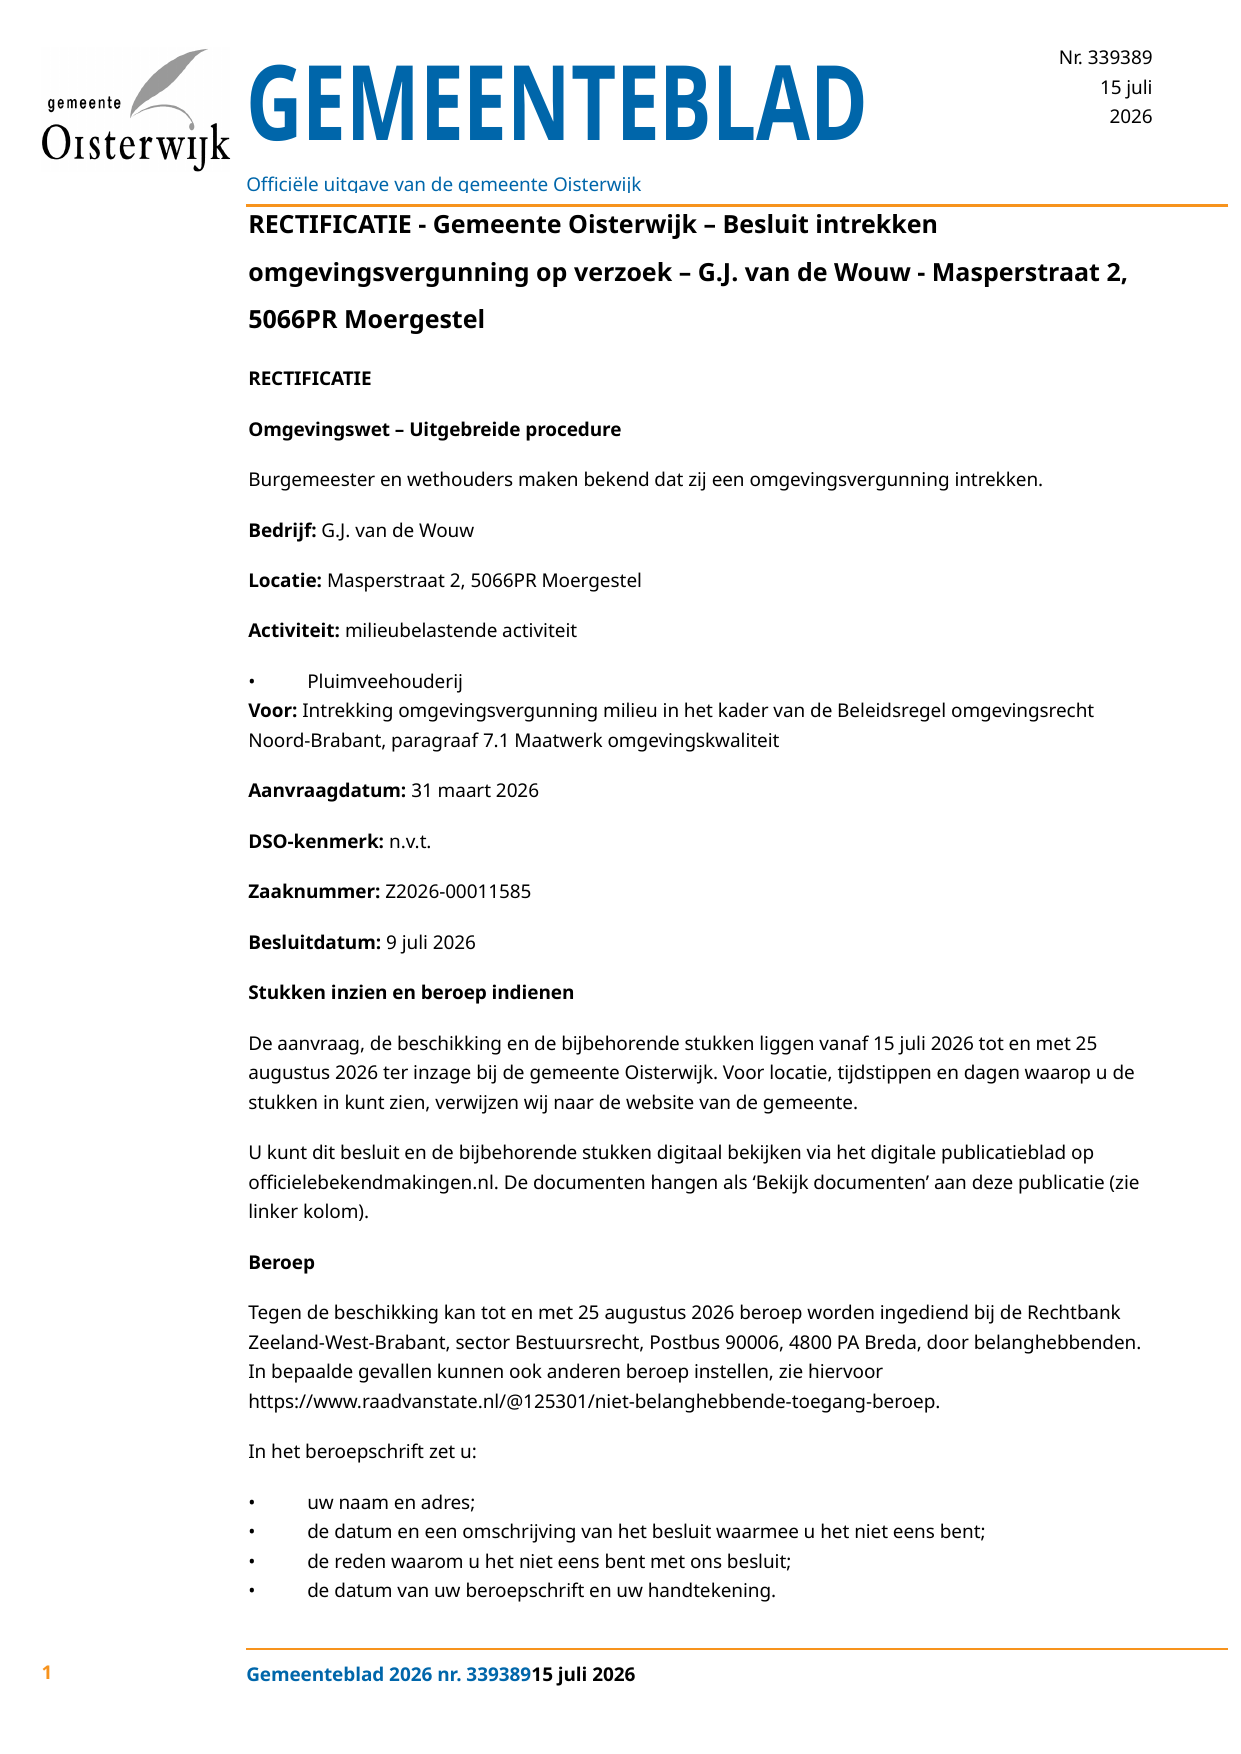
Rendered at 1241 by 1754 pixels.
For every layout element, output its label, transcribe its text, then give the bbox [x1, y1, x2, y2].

list de reden waarom u het niet eens bent met ons besluit; [248, 1548, 1152, 1574]
text Voor: Intrekking omgevingsvergunning milieu in het kader van de Beleidsregel omgevingsrecht Noord-Brabant, paragraaf 7.1 Maatwerk omgevingskwaliteit [248, 698, 1152, 753]
text Locatie: Masperstraat 2, 5066PR Moergestel [248, 567, 1152, 593]
list de datum en een omschrijving van het besluit waarmee u het niet eens bent; [248, 1518, 1152, 1544]
picture [41, 47, 231, 172]
text Besluitdatum: 9 juli 2026 [248, 929, 1152, 954]
text Stukken inzien en beroep indienen [248, 979, 1152, 1005]
text U kunt dit besluit en de bijbehorende stukken digitaal bekijken via het digitale publicatieblad op officielebekendmakingen.nl. De documenten hangen als ‘Bekijk documenten’ aan deze publicatie (zie linker kolom). [248, 1139, 1152, 1224]
text RECTIFICATIE - Gemeente Oisterwijk – Besluit intrekken omgevingsvergunning op verzoek – G.J. van de Wouw - Masperstraat 2, 5066PR Moergestel [248, 207, 1152, 336]
list de datum van uw beroepschrift en uw handtekening. [248, 1578, 1152, 1603]
text RECTIFICATIE [248, 366, 1152, 391]
text In het beroepschrift zet u: [248, 1438, 1152, 1464]
list Pluimveehouderij [248, 668, 1152, 694]
text De aanvraag, de beschikking en de bijbehorende stukken liggen vanaf 15 juli 2026 tot en met 25 augustus 2026 ter inzage bij de gemeente Oisterwijk. Voor locatie, tijdstippen en dagen waarop u de stukken in kunt zien, verwijzen wij naar de website van de gemeente. [248, 1030, 1152, 1114]
text Activiteit: milieubelastende activiteit [248, 618, 1152, 643]
text Bedrijf: G.J. van de Wouw [248, 517, 1152, 542]
text Zaaknummer: Z2026-00011585 [248, 878, 1152, 904]
text Aanvraagdatum: 31 maart 2026 [248, 778, 1152, 803]
text Burgemeester en wethouders maken bekend dat zij een omgevingsvergunning intrekken. [248, 466, 1152, 492]
text DSO-kenmerk: n.v.t. [248, 828, 1152, 854]
text Beroep [248, 1249, 1152, 1274]
text Omgevingswet – Uitgebreide procedure [248, 416, 1152, 442]
text Tegen de beschikking kan tot en met 25 augustus 2026 beroep worden ingediend bij de Rechtbank Zeeland-West-Brabant, sector Bestuursrecht, Postbus 90006, 4800 PA Breda, door belanghebbenden. In bepaalde gevallen kunnen ook anderen beroep instellen, zie hiervoor https://www.raadvanstate.nl/@125301/niet-belanghebbende-toegang-beroep. [248, 1299, 1152, 1414]
list uw naam en adres; [248, 1489, 1152, 1514]
